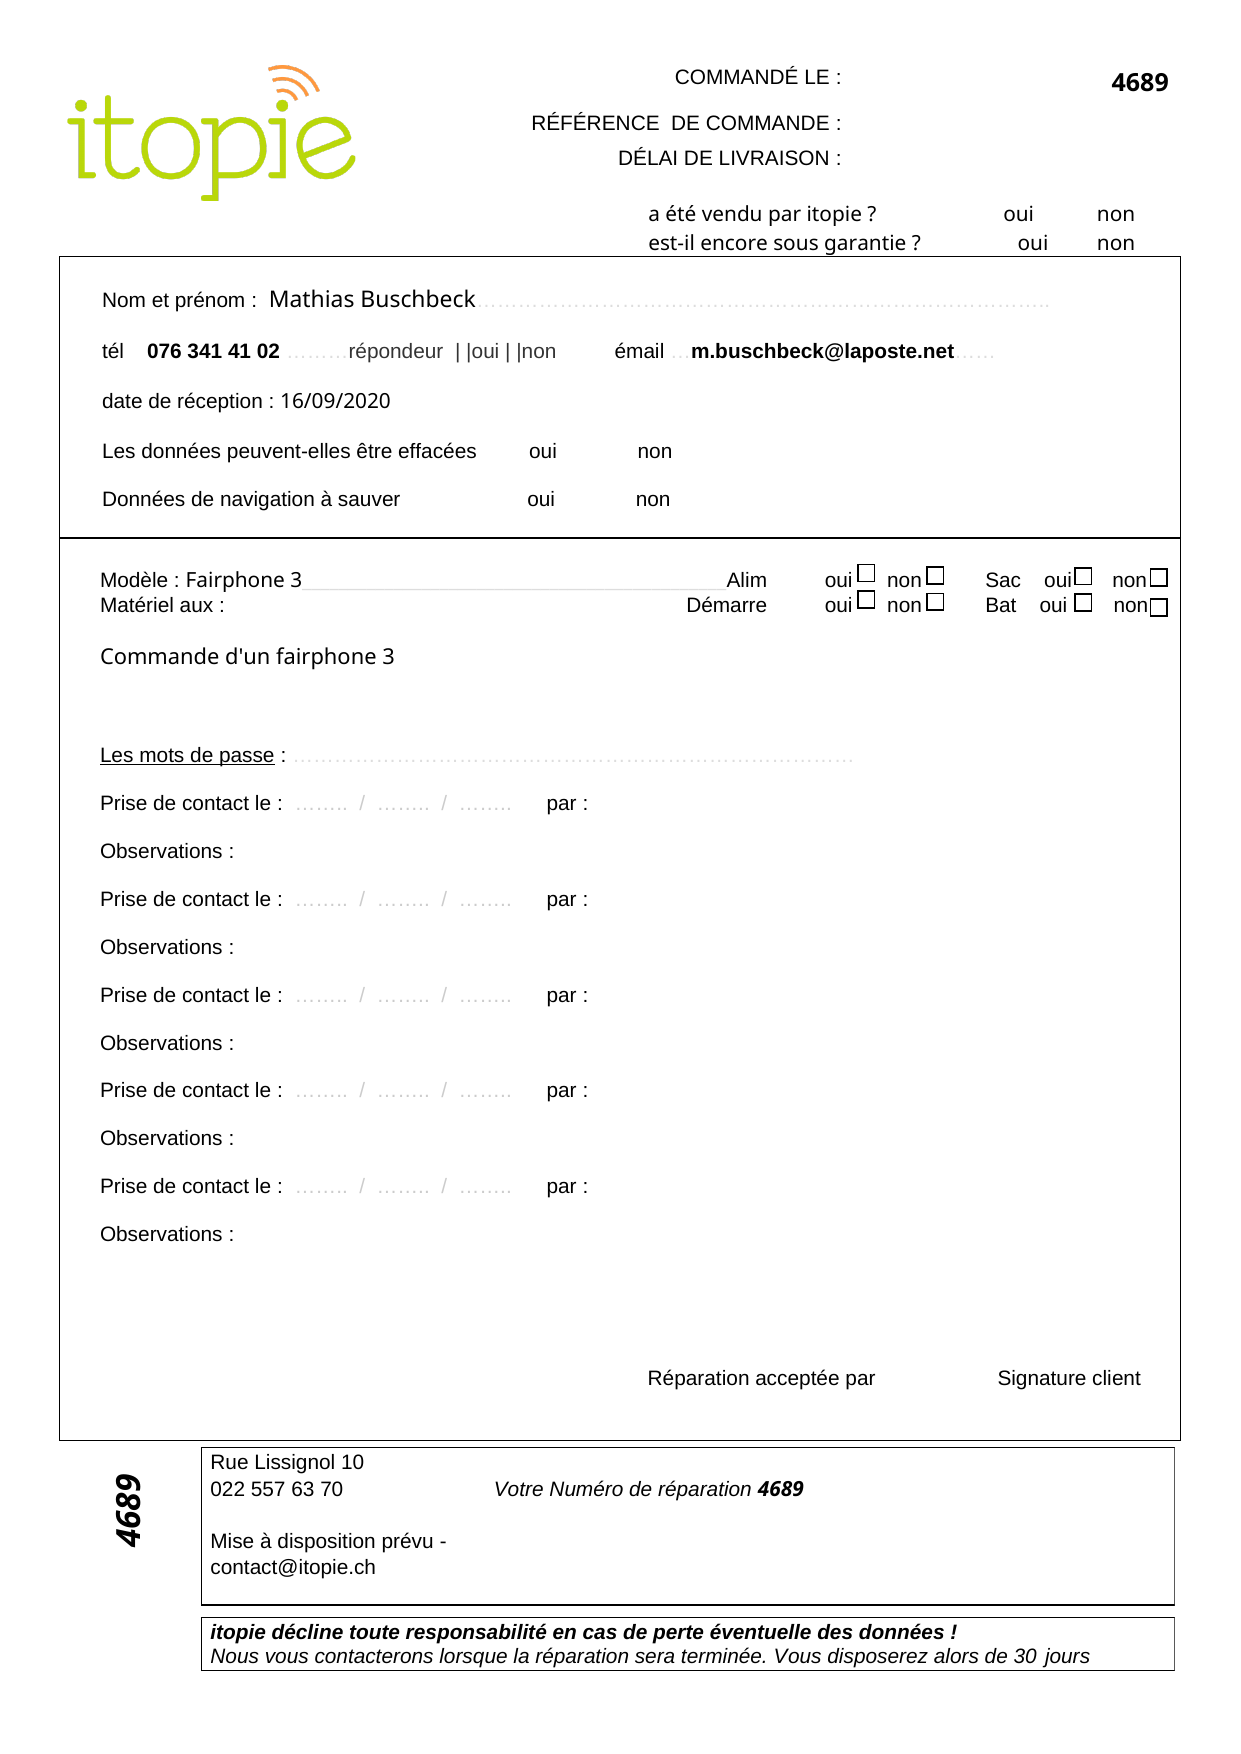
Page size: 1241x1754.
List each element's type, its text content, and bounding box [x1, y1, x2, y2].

table_header COMMANDÉ LE : [490, 59, 847, 104]
text tél 076 341 41 02 ………répondeur | |oui | |non émail …m.buschbeck@laposte.net…… [60, 335, 1180, 362]
text Prise de contact le : …….. / …….. / …….. par : [60, 883, 1180, 911]
table_cell RÉFÉRENCE DE COMMANDE : [490, 105, 847, 140]
text Observations : [60, 1027, 1180, 1054]
text est-il encore sous garantie ? oui non [59, 228, 1181, 256]
table_cell DÉLAI DE LIVRAISON : [490, 140, 847, 175]
text Prise de contact le : …….. / …….. / …….. par : [60, 1171, 1180, 1198]
text Prise de contact le : …….. / …….. / …….. par : [60, 979, 1180, 1006]
text Les données peuvent-elles être effacées oui non [60, 436, 1180, 463]
table_header 4689 [847, 59, 1180, 104]
table_cell [847, 105, 1180, 140]
text date de réception : 16/09/2020 [60, 383, 1180, 415]
text Les mots de passe : ……………………………………………………………………… [60, 740, 1180, 767]
text Données de navigation à sauver oui non [60, 484, 1180, 511]
table_cell itopie décline toute responsabilité en cas de perte éventuelle des données ! Nous vous contacterons lorsque la réparation sera terminée. Vous disposerez alors de 30 jours [195, 1611, 1180, 1677]
text Commande d'un fairphone 3 [60, 638, 1180, 671]
text Prise de contact le : …….. / …….. / …….. par : [60, 788, 1180, 815]
text Modèle : Fairphone 3 Alim oui non Sac oui non [879, 562, 925, 590]
text Observations : [60, 1123, 1180, 1150]
text Prise de contact le : …….. / …….. / …….. par : [60, 1075, 1180, 1102]
table_header 4689 [59, 1441, 195, 1677]
text Observations : [60, 931, 1180, 958]
text Observations : [60, 836, 1180, 863]
text Observations : [60, 1219, 1180, 1246]
text Matériel aux : Démarre oui non Bat oui non [60, 590, 1180, 617]
text a été vendu par itopie ? oui non [59, 199, 1181, 228]
text Modèle : Fairphone 3 Alim oui non Sac oui non [948, 562, 1180, 590]
table_header Rue Lissignol 10 022 557 63 70 Votre Numéro de réparation 4689 Mise à disposition prévu - contact@itopie.ch [195, 1441, 1180, 1611]
text Modèle : Fairphone 3 Alim oui non Sac oui non [60, 562, 856, 590]
table_cell [847, 140, 1180, 175]
text Réparation acceptée par Signature client [60, 1363, 1180, 1390]
text Nom et prénom : Mathias Buschbeck……………………………………………………………………….. [60, 280, 1180, 314]
picture [67, 65, 356, 201]
